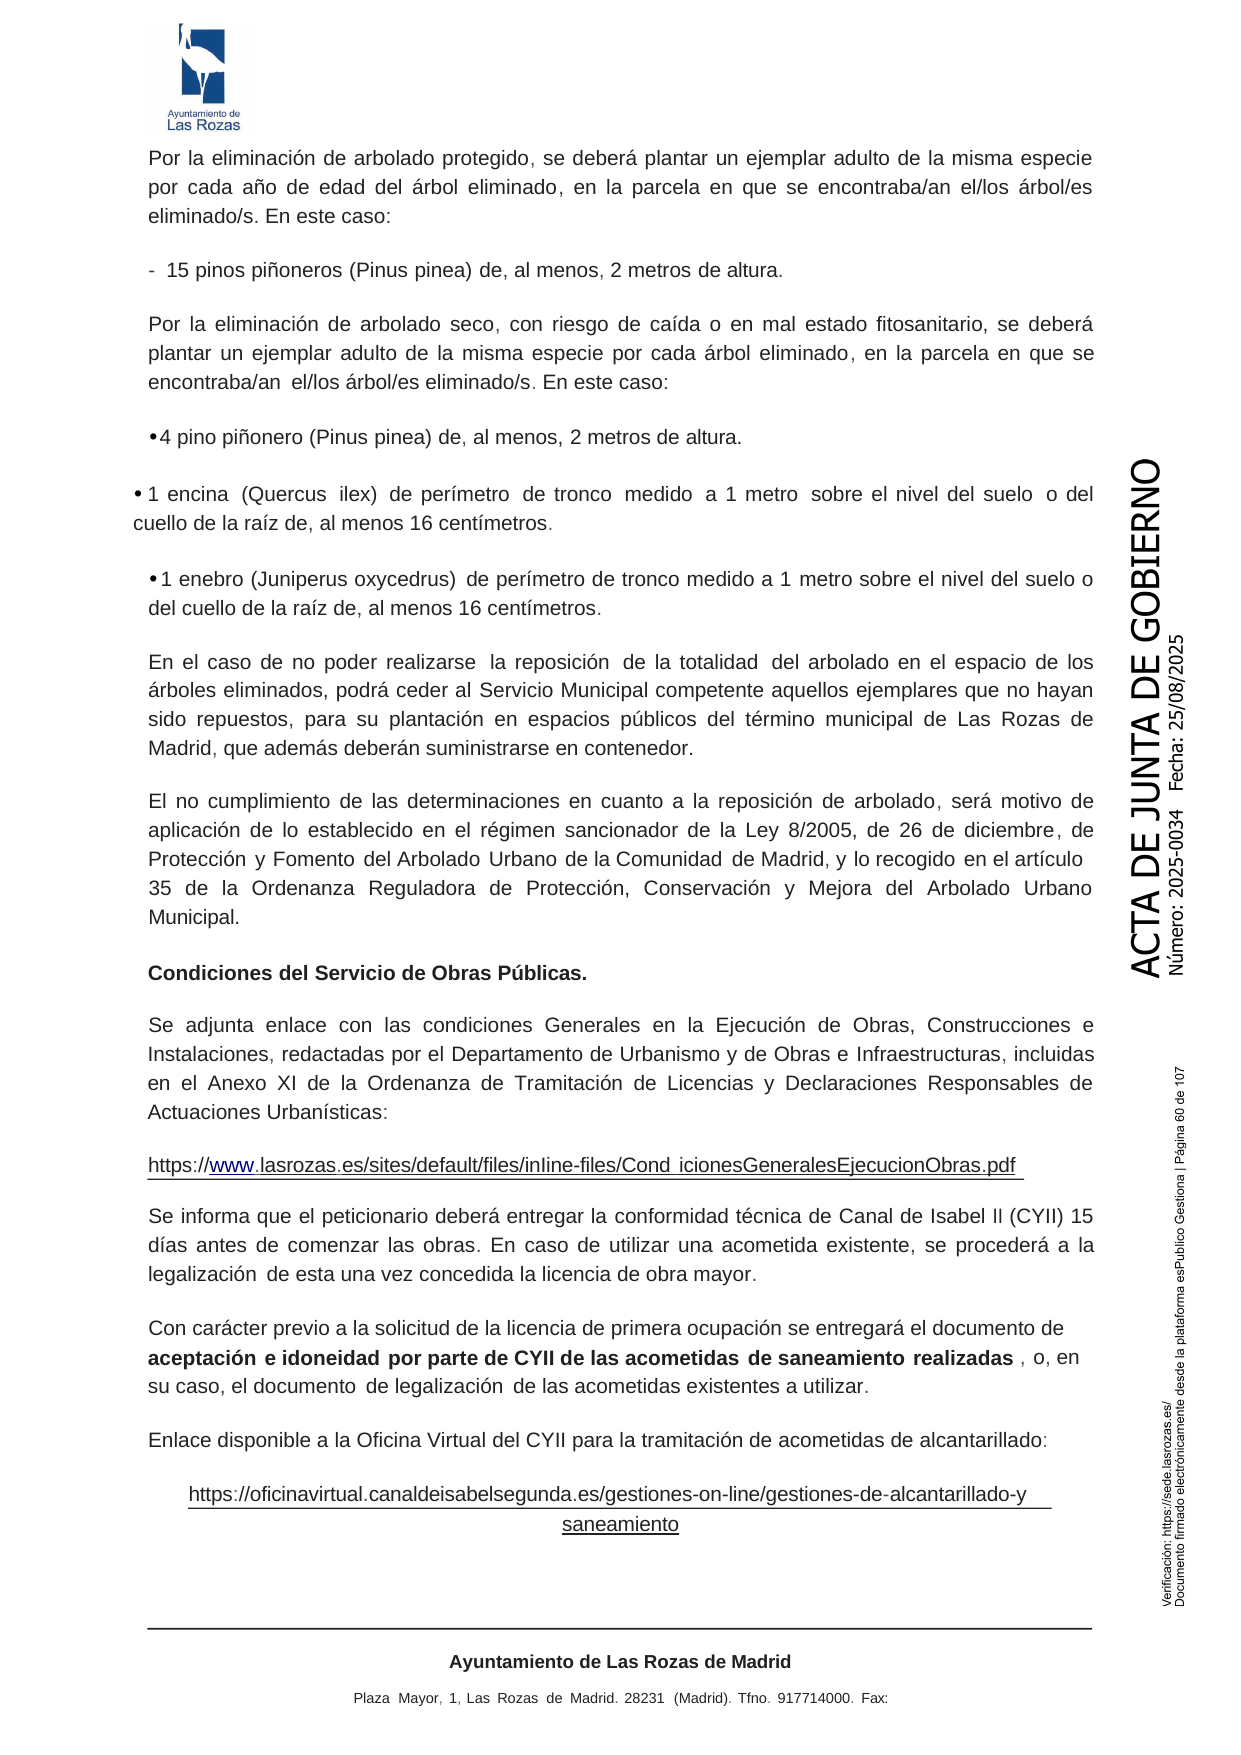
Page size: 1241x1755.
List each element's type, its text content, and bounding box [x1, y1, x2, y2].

text Se informa que el peticionario deberá entregar la conformidad técnica de Canal de Isabel II (CYII) 15 días antes de comenzar las obras. En caso de utilizar una acometida existente, se procederá a la legalización de esta una vez concedida la licencia de obra mayor. [148, 1204, 1094, 1286]
text https://www.lasrozas.es/sites/default/files/inIine-files/Cond icionesGeneralesEjecucionObras.pdf [148, 1153, 1161, 1177]
text Por la eliminación de arbolado protegido, se deberá plantar un ejemplar adulto de la misma especie por cada año de edad del árbol eliminado, en la parcela en que se encontraba/an el/los árbol/es eliminado/s. En este caso: [148, 146, 1094, 228]
text Con carácter previo a la solicitud de la licencia de primera ocupación se entregará el documento de aceptación e idoneidad por parte de CYII de las acometidas de saneamiento realizadas , o, en su caso, el documento de legalización de las acometidas existentes a utilizar. [148, 1316, 1095, 1398]
text saneamiento [133, 1513, 1108, 1536]
text Por la eliminación de arbolado seco, con riesgo de caída o en mal estado fitosanitario, se deberá plantar un ejemplar adulto de la misma especie por cada árbol eliminado, en la parcela en que se encontraba/an el/los árbol/es eliminado/s. En este caso: [148, 312, 1095, 393]
subtitle Condiciones del Servicio de Obras Públicas. [148, 961, 1196, 984]
text Enlace disponible a la Oficina Virtual del CYII para la tramitación de acometidas de alcantarillado: https://oficinavirtual.canaldeisabelsegunda.es/gestiones-on-line/gestiones-de-alcantarillado-y­ [148, 1405, 1054, 1513]
list 1 enebro (Juniperus oxycedrus) de perímetro de tronco medido a 1 metro sobre el nivel del suelo o del cuello de la raíz de, al menos 16 centímetros. [148, 564, 1094, 620]
text El no cumplimiento de las determinaciones en cuanto a la reposición de arbolado, será motivo de aplicación de lo establecido en el régimen sancionador de la Ley 8/2005, de 26 de diciembre, de Protección y Fomento del Arbolado Urbano de la Comunidad de Madrid, y lo recogido en el artículo [148, 789, 1094, 871]
text En el caso de no poder realizarse la reposición de la totalidad del arbolado en el espacio de los árboles eliminados, podrá ceder al Servicio Municipal competente aquellos ejemplares que no hayan sido repuestos, para su plantación en espacios públicos del término municipal de Las Rozas de Madrid, que además deberán suministrarse en contenedor. [148, 649, 1094, 760]
text - 15 pinos piñoneros (Pinus pinea) de, al menos, 2 metros de altura. [148, 257, 1196, 281]
text Se adjunta enlace con las condiciones Generales en la Ejecución de Obras, Construcciones e Instalaciones, redactadas por el Departamento de Urbanismo y de Obras e Infraestructuras, incluidas en el Anexo XI de la Ordenanza de Tramitación de Licencias y Declaraciones Responsables de Actuaciones Urbanísticas: [147, 1013, 1095, 1123]
list 4 pino piñonero (Pinus pinea) de, al menos, 2 metros de altura. [149, 423, 1196, 449]
list 1 encina (Quercus ilex) de perímetro de tronco medido a 1 metro sobre el nivel del suelo o del cuello de la raíz de, al menos 16 centímetros. [133, 479, 1094, 535]
text 35 de la Ordenanza Reguladora de Protección, Conservación y Mejora del Arbolado Urbano Municipal. [148, 876, 1093, 929]
